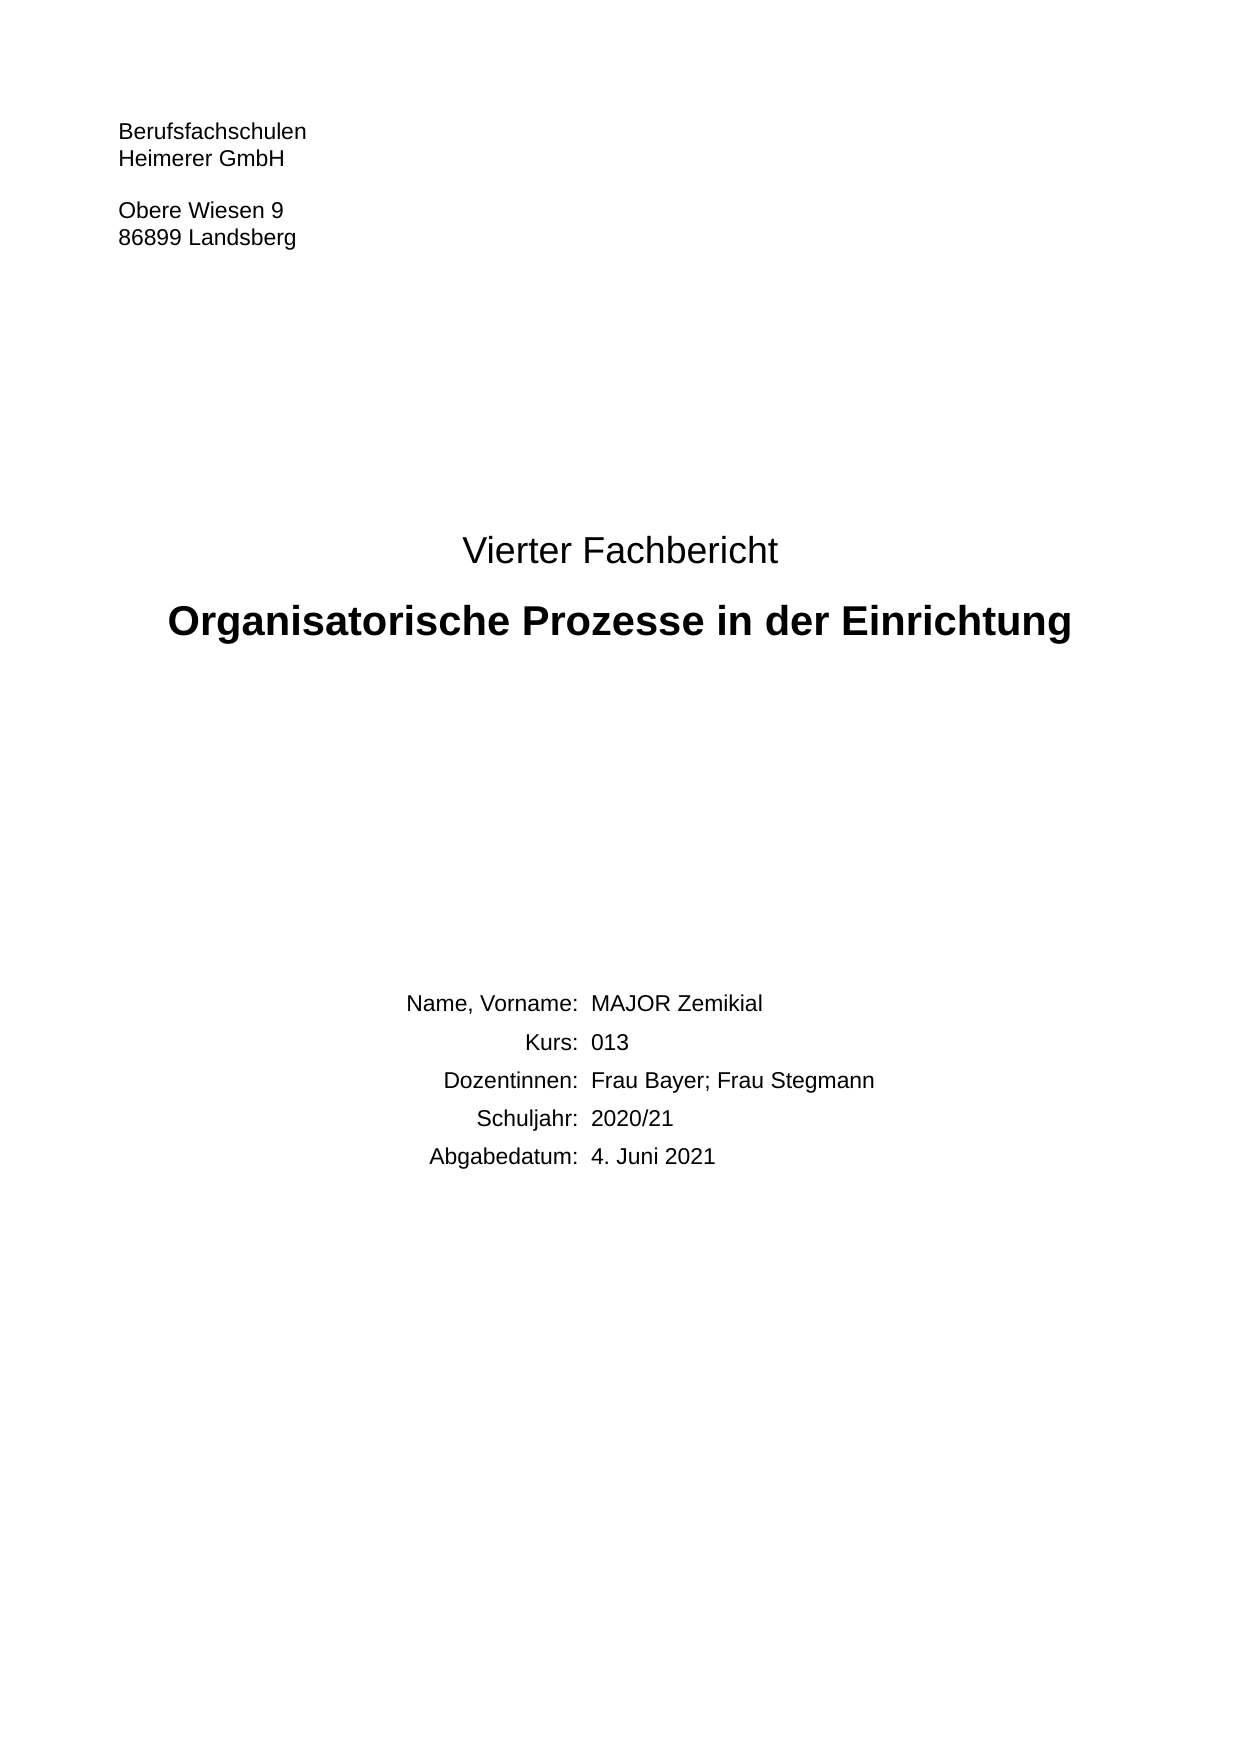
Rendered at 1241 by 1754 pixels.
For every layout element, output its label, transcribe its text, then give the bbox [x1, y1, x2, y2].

table_cell Kurs: [366, 1023, 578, 1061]
title Organisatorische Prozesse in der Einrichtung [118, 597, 1122, 644]
table_cell 013 [578, 1023, 933, 1061]
text Berufsfachschulen [118, 118, 1122, 144]
table_cell Dozentinnen: [366, 1061, 578, 1099]
table_cell Schuljahr: [366, 1099, 578, 1137]
table_header MAJOR Zemikial [578, 985, 933, 1023]
table_cell Frau Bayer; Frau Stegmann [578, 1061, 933, 1099]
table_cell Abgabedatum: [366, 1138, 578, 1176]
text Heimerer GmbH [118, 144, 1122, 171]
table_cell 2020/21 [578, 1099, 933, 1137]
text 86899 Landsberg [118, 223, 1122, 250]
text Obere Wiesen 9 [118, 197, 1122, 223]
table_cell 4. Juni 2021 [578, 1138, 933, 1176]
subtitle Vierter Fachbericht [118, 528, 1122, 572]
table_header Name, Vorname: [366, 985, 578, 1023]
